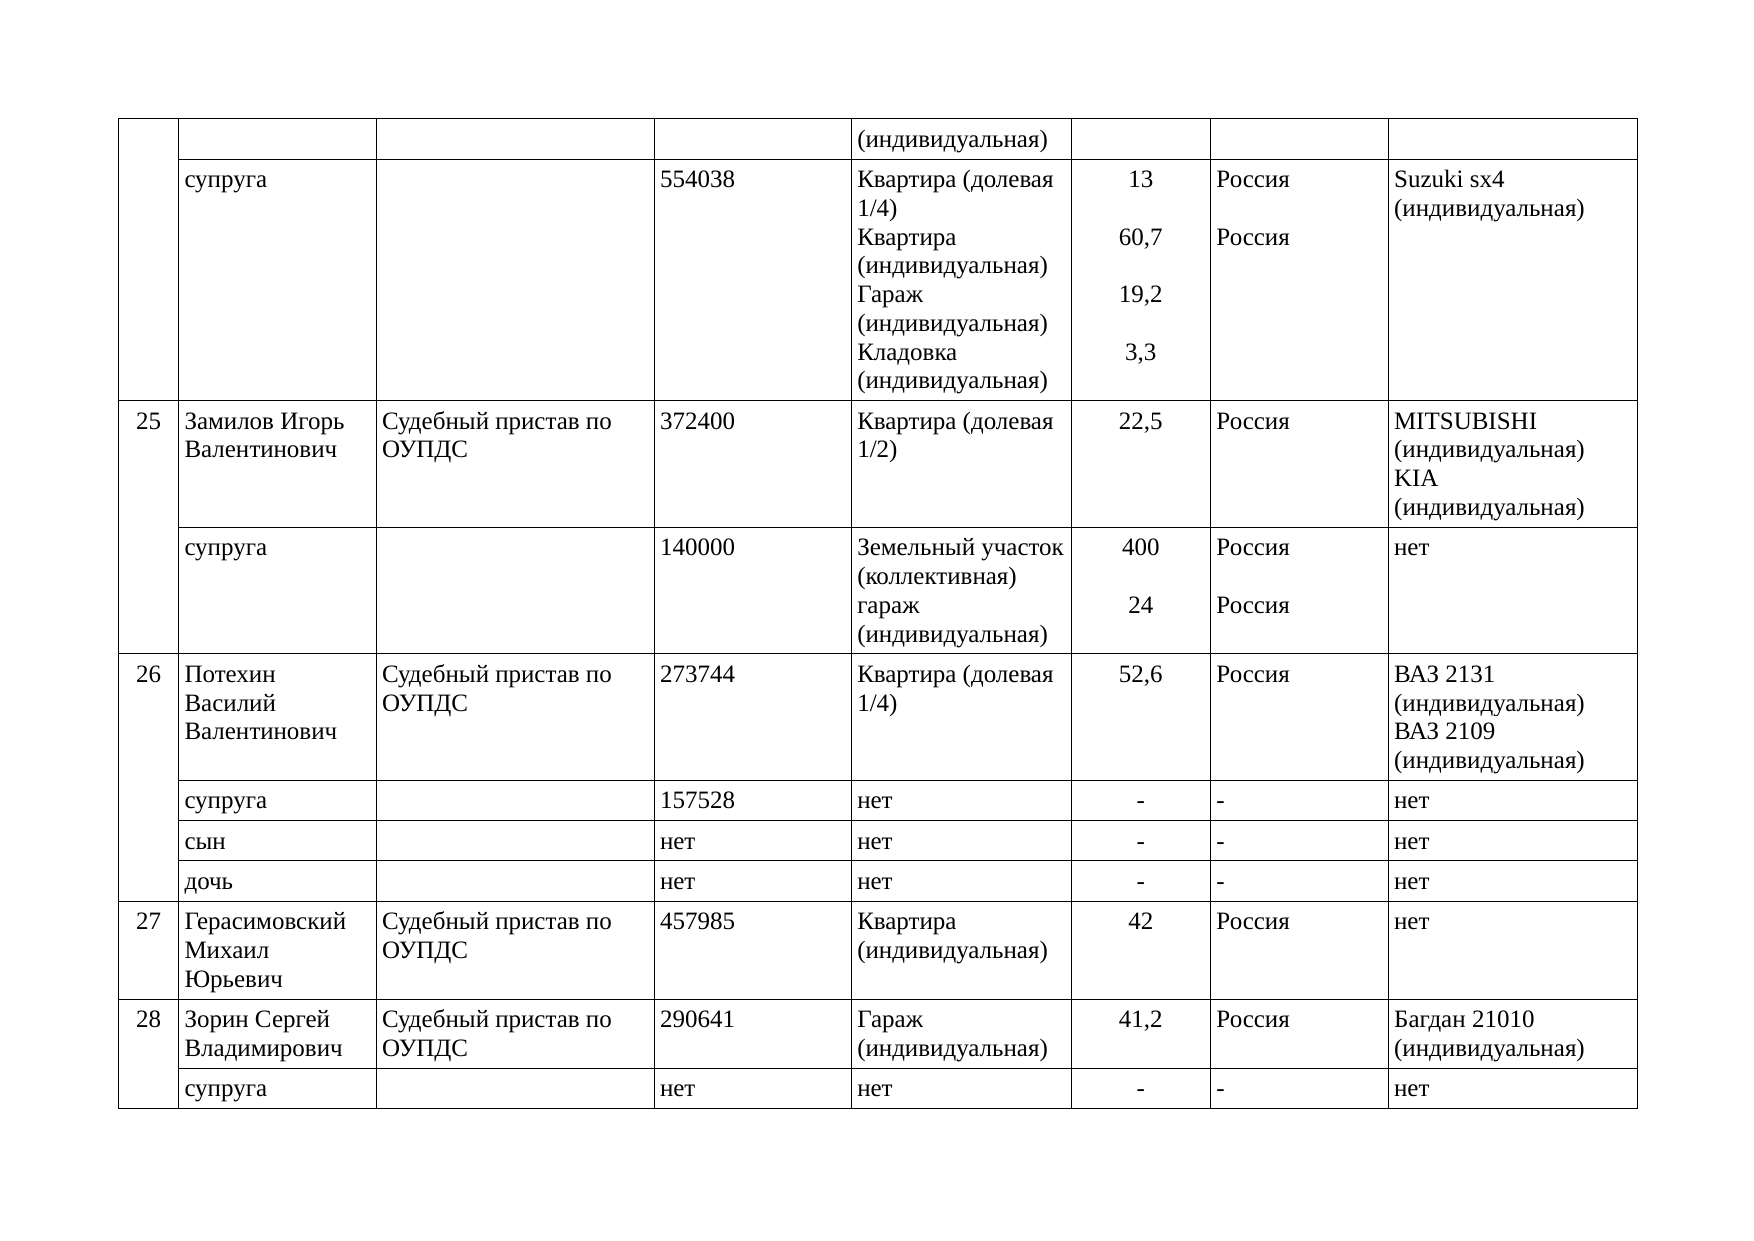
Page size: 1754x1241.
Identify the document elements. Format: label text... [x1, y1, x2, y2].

table_cell 25 [119, 401, 178, 653]
table_cell 22,5 [1072, 401, 1210, 527]
table_cell нет [1389, 781, 1637, 820]
table_cell супруга [179, 528, 376, 653]
table_cell сын [179, 821, 376, 860]
table_cell Россия Россия [1211, 160, 1388, 400]
table_cell Судебный пристав по ОУПДС [377, 1000, 654, 1067]
table_cell [179, 119, 376, 158]
table_cell 13 60,7 19,2 3,3 [1072, 160, 1210, 400]
table_cell нет [1389, 821, 1637, 860]
table_cell [377, 1069, 654, 1108]
table_cell Suzuki sx4 (индивидуальная) [1389, 160, 1637, 400]
table_cell Квартира (долевая 1/2) [852, 401, 1071, 527]
table_cell нет [852, 821, 1071, 860]
table_cell Судебный пристав по ОУПДС [377, 401, 654, 527]
table_cell 400 24 [1072, 528, 1210, 653]
table_cell [377, 781, 654, 820]
table_cell нет [1389, 528, 1637, 653]
table_cell 457985 [655, 902, 851, 998]
table_cell 27 [119, 902, 178, 998]
table_cell 26 [119, 654, 178, 901]
table_cell Потехин Василий Валентинович [179, 654, 376, 780]
table_cell Гараж (индивидуальная) [852, 1000, 1071, 1067]
table_cell [119, 119, 178, 400]
table_cell Замилов Игорь Валентинович [179, 401, 376, 527]
table_cell - [1211, 781, 1388, 820]
table_cell Квартира (долевая 1/4) Квартира (индивидуальная) Гараж (индивидуальная) Кладовка (индивидуальная) [852, 160, 1071, 400]
table_cell нет [852, 1069, 1071, 1108]
table_cell Россия [1211, 902, 1388, 998]
table_cell Зорин Сергей Владимирович [179, 1000, 376, 1067]
table_cell 52,6 [1072, 654, 1210, 780]
table_cell 28 [119, 1000, 178, 1108]
table_cell [655, 119, 851, 158]
table_cell Россия Россия [1211, 528, 1388, 653]
table_cell [1211, 119, 1388, 158]
table_cell дочь [179, 861, 376, 901]
table_cell нет [852, 781, 1071, 820]
table_cell Земельный участок (коллективная) гараж (индивидуальная) [852, 528, 1071, 653]
table_cell Квартира (индивидуальная) [852, 902, 1071, 998]
table_cell 372400 [655, 401, 851, 527]
table_cell - [1072, 821, 1210, 860]
table_cell - [1211, 821, 1388, 860]
table_cell супруга [179, 781, 376, 820]
table_cell Судебный пристав по ОУПДС [377, 902, 654, 998]
table_cell ВАЗ 2131 (индивидуальная) ВАЗ 2109 (индивидуальная) [1389, 654, 1637, 780]
table_cell Герасимовский Михаил Юрьевич [179, 902, 376, 998]
table_cell нет [1389, 1069, 1637, 1108]
table_cell (индивидуальная) [852, 119, 1071, 158]
table_cell 157528 [655, 781, 851, 820]
table_cell - [1211, 1069, 1388, 1108]
table_cell 290641 [655, 1000, 851, 1067]
table_cell [377, 528, 654, 653]
table_cell [377, 821, 654, 860]
table_cell Россия [1211, 1000, 1388, 1067]
table_cell нет [852, 861, 1071, 901]
table_cell 41,2 [1072, 1000, 1210, 1067]
table_cell - [1211, 861, 1388, 901]
table_cell 42 [1072, 902, 1210, 998]
table_cell супруга [179, 160, 376, 400]
table_cell - [1072, 781, 1210, 820]
table_cell Россия [1211, 654, 1388, 780]
table_cell Судебный пристав по ОУПДС [377, 654, 654, 780]
table_cell [1072, 119, 1210, 158]
table_cell [377, 160, 654, 400]
table_cell [377, 119, 654, 158]
table_cell Квартира (долевая 1/4) [852, 654, 1071, 780]
table_cell 554038 [655, 160, 851, 400]
table_cell нет [655, 861, 851, 901]
table_cell нет [655, 1069, 851, 1108]
table_cell Россия [1211, 401, 1388, 527]
table_cell - [1072, 861, 1210, 901]
table_cell [1389, 119, 1637, 158]
table_cell нет [655, 821, 851, 860]
table_cell - [1072, 1069, 1210, 1108]
table_cell нет [1389, 861, 1637, 901]
table_cell Багдан 21010 (индивидуальная) [1389, 1000, 1637, 1067]
table_cell 273744 [655, 654, 851, 780]
table_cell супруга [179, 1069, 376, 1108]
table_cell нет [1389, 902, 1637, 998]
table_cell MITSUBISHI (индивидуальная) KIA (индивидуальная) [1389, 401, 1637, 527]
table_cell [377, 861, 654, 901]
table_cell 140000 [655, 528, 851, 653]
